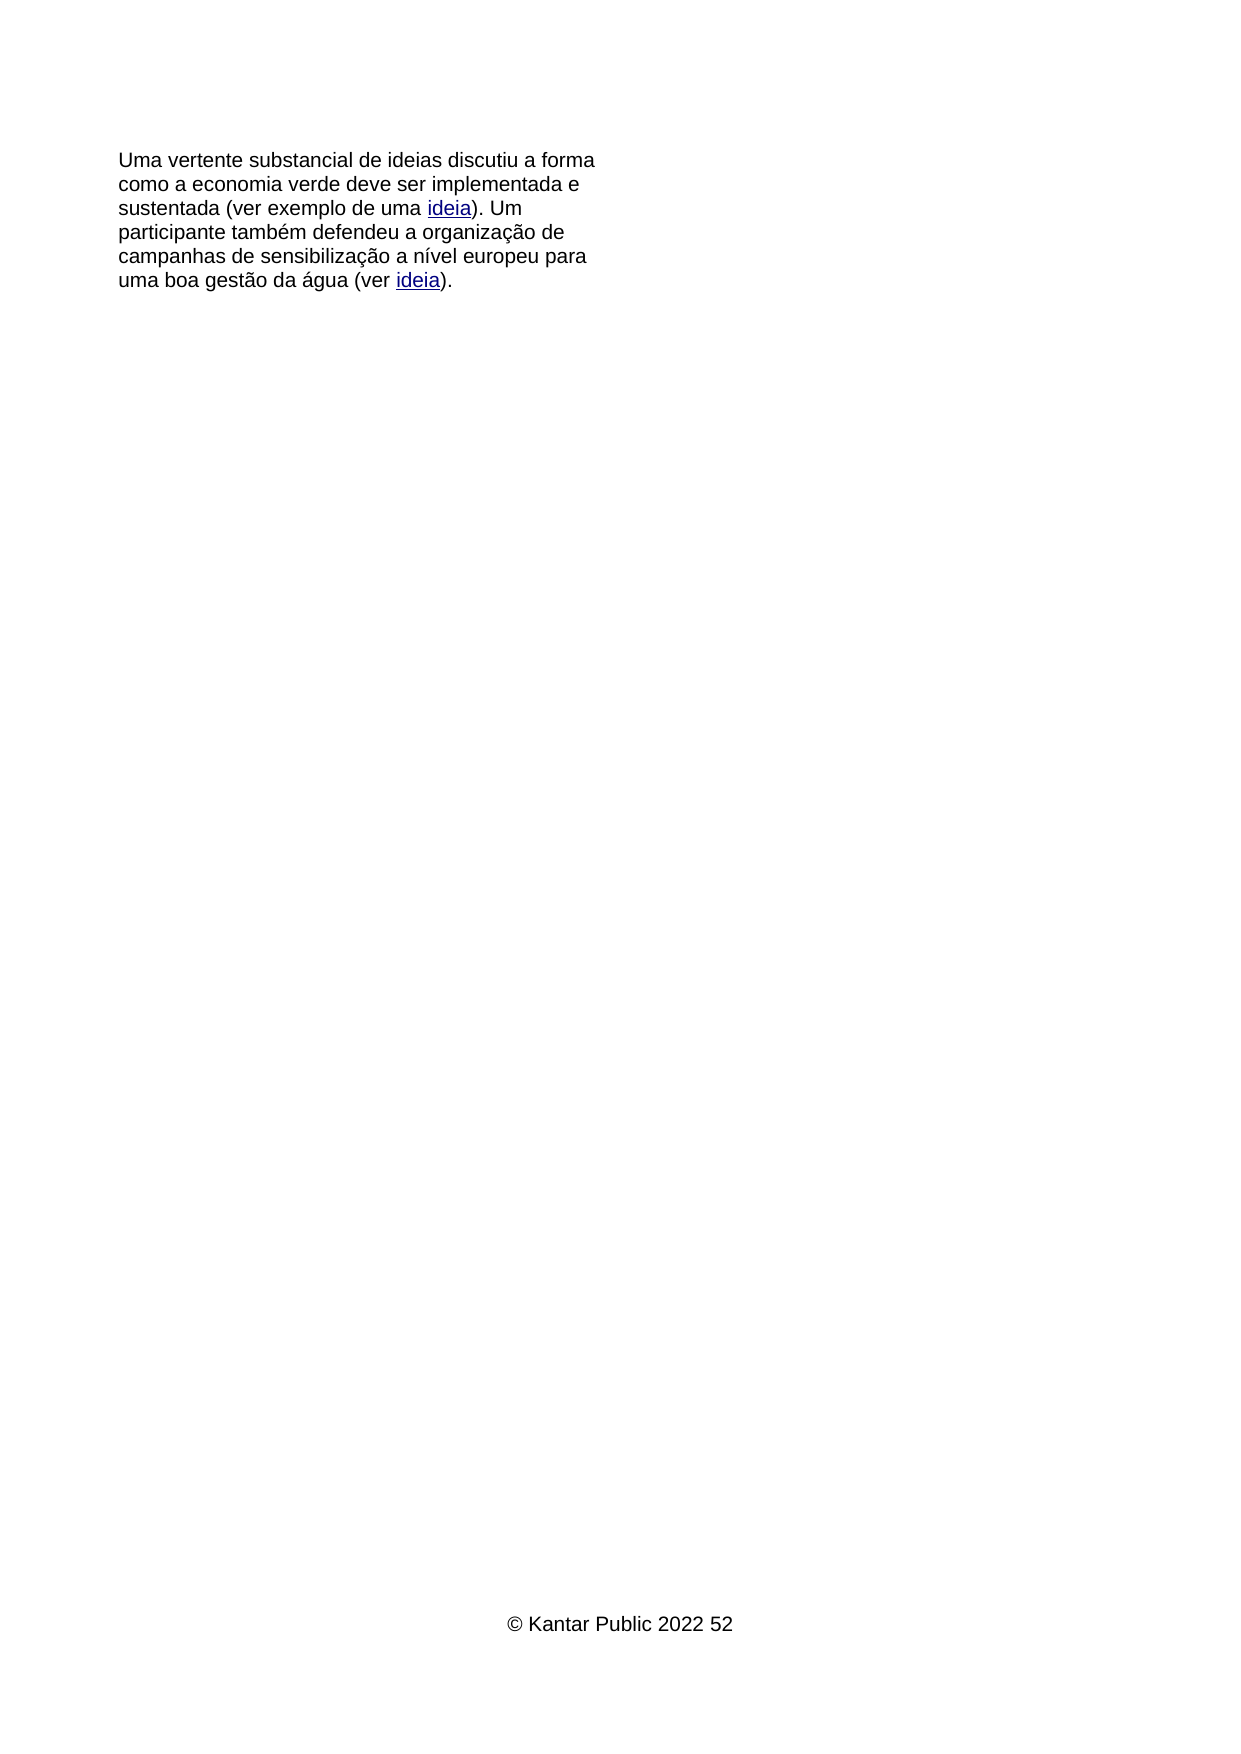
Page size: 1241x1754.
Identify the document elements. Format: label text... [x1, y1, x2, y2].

text Uma vertente substancial de ideias discutiu a forma como a economia verde deve ser implementada e sustentada (ver exemplo de uma ideia). Um participante também defendeu a organização de campanhas de sensibilização a nível europeu para uma boa gestão da água (ver ideia). [118, 148, 605, 292]
